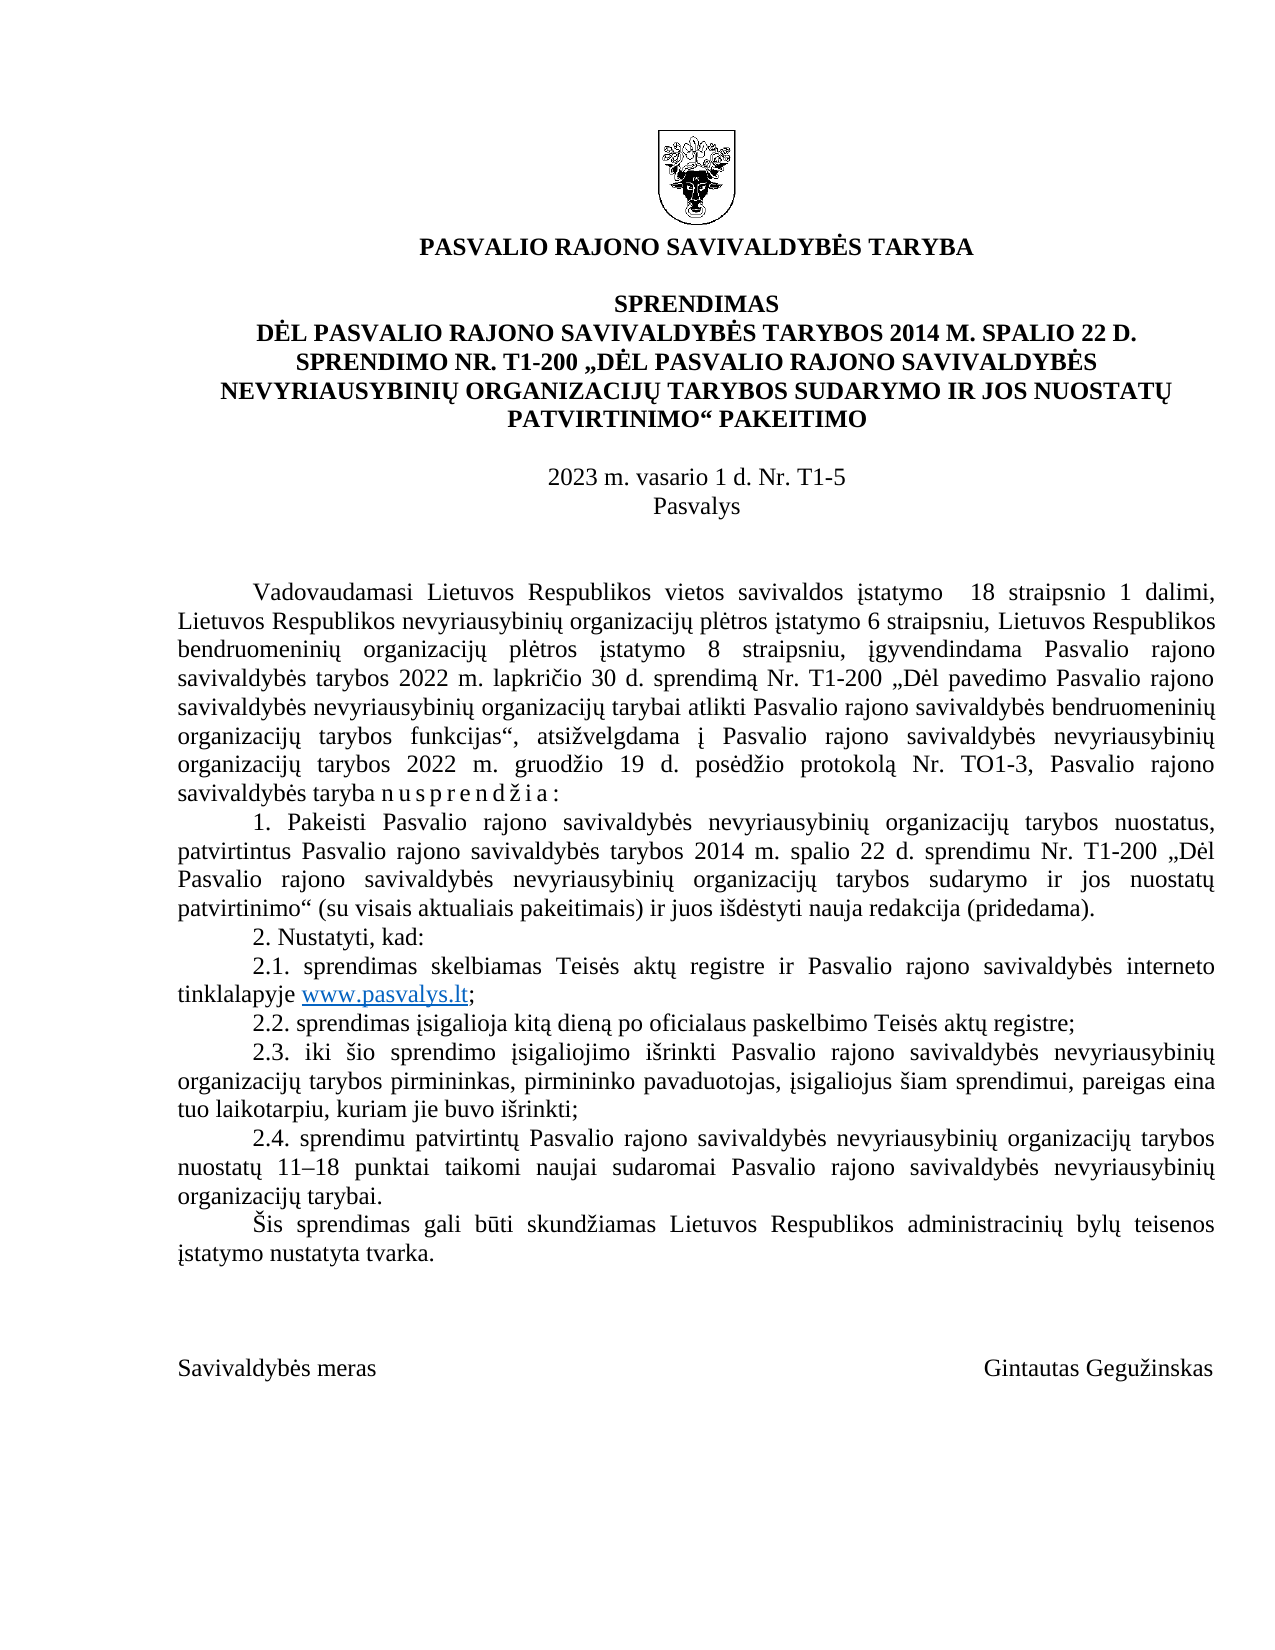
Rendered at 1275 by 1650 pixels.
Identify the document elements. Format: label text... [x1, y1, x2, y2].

text 2.3. iki šio sprendimo įsigaliojimo išrinkti Pasvalio rajono savivaldybės nevyriausybinių organizacijų tarybos pirmininkas, pirmininko pavaduotojas, įsigaliojus šiam sprendimui, pareigas eina tuo laikotarpiu, kuriam jie buvo išrinkti; [177, 1037, 1216, 1123]
text 2.4. sprendimu patvirtintų Pasvalio rajono savivaldybės nevyriausybinių organizacijų tarybos nuostatų 11–18 punktai taikomi naujai sudaromai Pasvalio rajono savivaldybės nevyriausybinių organizacijų tarybai. [177, 1123, 1216, 1209]
text 2023 m. vasario 1 d. Nr. T1-5 [177, 462, 1216, 491]
text 2. Nustatyti, kad: [177, 922, 1216, 951]
text Pasvalys [177, 491, 1216, 519]
text Pasvalio rajono savivaldybės taryba [177, 232, 1216, 261]
text Vadovaudamasi Lietuvos Respublikos vietos savivaldos įstatymo 18 straipsnio 1 dalimi, Lietuvos Respublikos nevyriausybinių organizacijų plėtros įstatymo 6 straipsniu, Lietuvos Respublikos bendruomeninių organizacijų plėtros įstatymo 8 straipsniu, įgyvendindama Pasvalio rajono savivaldybės tarybos 2022 m. lapkričio 30 d. sprendimą Nr. T1-200 „Dėl pavedimo Pasvalio rajono savivaldybės nevyriausybinių organizacijų tarybai atlikti Pasvalio rajono savivaldybės bendruomeninių organizacijų tarybos funkcijas“, atsižvelgdama į Pasvalio rajono savivaldybės nevyriausybinių organizacijų tarybos 2022 m. gruodžio 19 d. posėdžio protokolą Nr. TO1-3, Pasvalio rajono savivaldybės taryba nusprendžia: [177, 577, 1216, 807]
text 2.1. sprendimas skelbiamas Teisės aktų registre ir Pasvalio rajono savivaldybės interneto tinklalapyje www.pasvalys.lt; [177, 951, 1216, 1008]
text Šis sprendimas gali būti skundžiamas Lietuvos Respublikos administracinių bylų teisenos įstatymo nustatyta tvarka. [177, 1209, 1216, 1267]
text 1. Pakeisti Pasvalio rajono savivaldybės nevyriausybinių organizacijų tarybos nuostatus, patvirtintus Pasvalio rajono savivaldybės tarybos 2014 m. spalio 22 d. sprendimu Nr. T1-200 „Dėl Pasvalio rajono savivaldybės nevyriausybinių organizacijų tarybos sudarymo ir jos nuostatų patvirtinimo“ (su visais aktualiais pakeitimais) ir juos išdėstyti nauja redakcija (pridedama). [177, 807, 1216, 922]
text DĖL PASVALIO RAJONO SAVIVALDYBĖS TARYBOS 2014 M. SPALIO 22 D. SPRENDIMO NR. T1-200 „DĖL PASVALIO RAJONO SAVIVALDYBĖS NEVYRIAUSYBINIŲ ORGANIZACIJŲ TARYBOS SUDARYMO IR JOS NUOSTATŲ PATVIRTINIMO“ PAKEITIMO [177, 318, 1216, 433]
text 2.2. sprendimas įsigalioja kitą dieną po oficialaus paskelbimo Teisės aktų registre; [177, 1008, 1216, 1037]
text Sprendimas [177, 289, 1216, 318]
text Savivaldybės meras Gintautas Gegužinskas [177, 1353, 1216, 1382]
